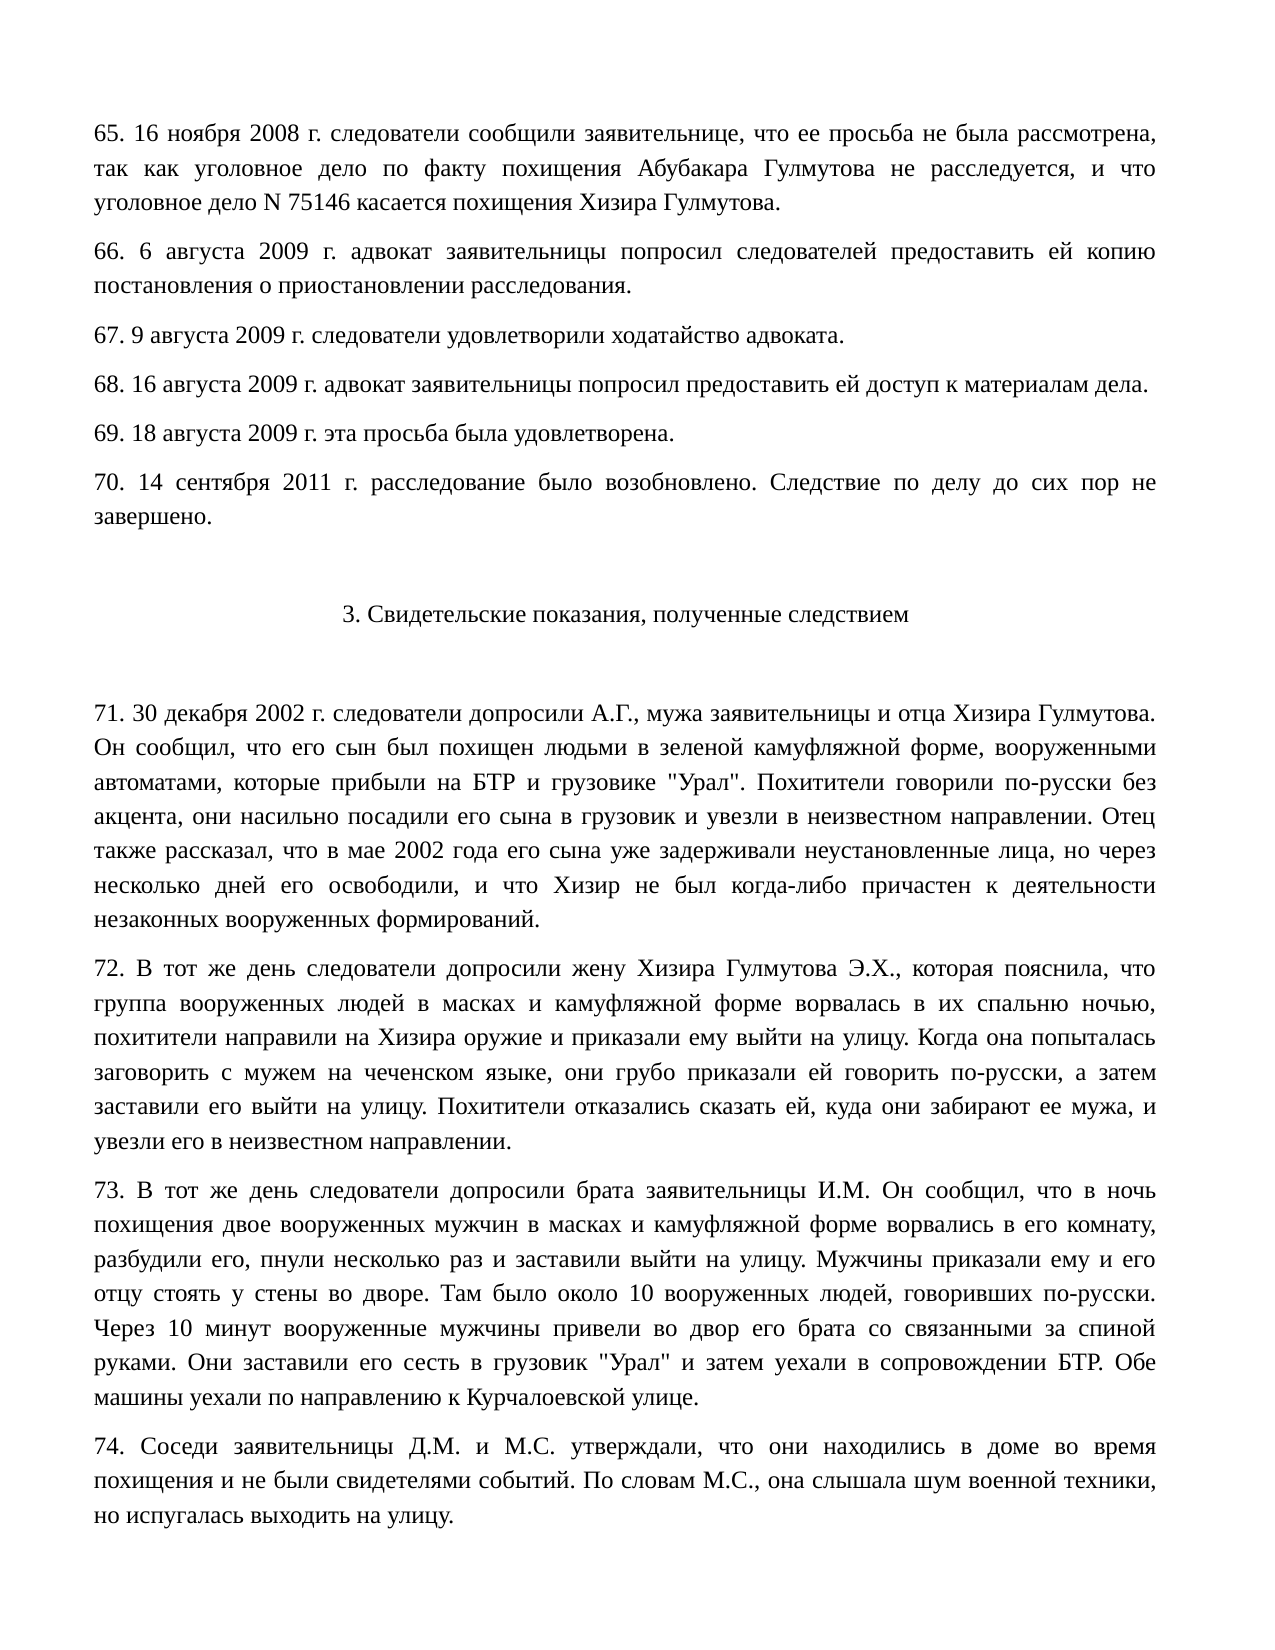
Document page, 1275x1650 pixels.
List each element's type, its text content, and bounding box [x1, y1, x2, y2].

text 67. 9 августа 2009 г. следователи удовлетворили ходатайство адвоката. [94, 320, 1157, 348]
text 72. В тот же день следователи допросили жену Хизира Гулмутова Э.Х., которая пояснила, что группа вооруженных людей в масках и камуфляжной форме ворвалась в их спальню ночью, похитители направили на Хизира оружие и приказали ему выйти на улицу. Когда она попыталась заговорить с мужем на чеченском языке, они грубо приказали ей говорить по-русски, а затем заставили его выйти на улицу. Похитители отказались сказать ей, куда они забирают ее мужа, и увезли его в неизвестном направлении. [94, 953, 1157, 1155]
text 68. 16 августа 2009 г. адвокат заявительницы попросил предоставить ей доступ к материалам дела. [94, 369, 1157, 397]
text 73. В тот же день следователи допросили брата заявительницы И.М. Он сообщил, что в ночь похищения двое вооруженных мужчин в масках и камуфляжной форме ворвались в его комнату, разбудили его, пнули несколько раз и заставили выйти на улицу. Мужчины приказали ему и его отцу стоять у стены во дворе. Там было около 10 вооруженных людей, говоривших по-русски. Через 10 минут вооруженные мужчины привели во двор его брата со связанными за спиной руками. Они заставили его сесть в грузовик "Урал" и затем уехали в сопровождении БТР. Обе машины уехали по направлению к Курчалоевской улице. [94, 1175, 1157, 1411]
text 66. 6 августа 2009 г. адвокат заявительницы попросил следователей предоставить ей копию постановления о приостановлении расследования. [94, 236, 1157, 299]
text 3. Свидетельские показания, полученные следствием [94, 599, 1157, 628]
text 71. 30 декабря 2002 г. следователи допросили А.Г., мужа заявительницы и отца Хизира Гулмутова. Он сообщил, что его сын был похищен людьми в зеленой камуфляжной форме, вооруженными автоматами, которые прибыли на БТР и грузовике "Урал". Похитители говорили по-русски без акцента, они насильно посадили его сына в грузовик и увезли в неизвестном направлении. Отец также рассказал, что в мае 2002 года его сына уже задерживали неустановленные лица, но через несколько дней его освободили, и что Хизир не был когда-либо причастен к деятельности незаконных вооруженных формирований. [94, 698, 1157, 933]
text 69. 18 августа 2009 г. эта просьба была удовлетворена. [94, 418, 1157, 447]
text 65. 16 ноября 2008 г. следователи сообщили заявительнице, что ее просьба не была рассмотрена, так как уголовное дело по факту похищения Абубакара Гулмутова не расследуется, и что уголовное дело N 75146 касается похищения Хизира Гулмутова. [94, 118, 1157, 216]
text 70. 14 сентября 2011 г. расследование было возобновлено. Следствие по делу до сих пор не завершено. [94, 467, 1157, 530]
text 74. Соседи заявительницы Д.М. и М.С. утверждали, что они находились в доме во время похищения и не были свидетелями событий. По словам М.С., она слышала шум военной техники, но испугалась выходить на улицу. [94, 1431, 1157, 1529]
